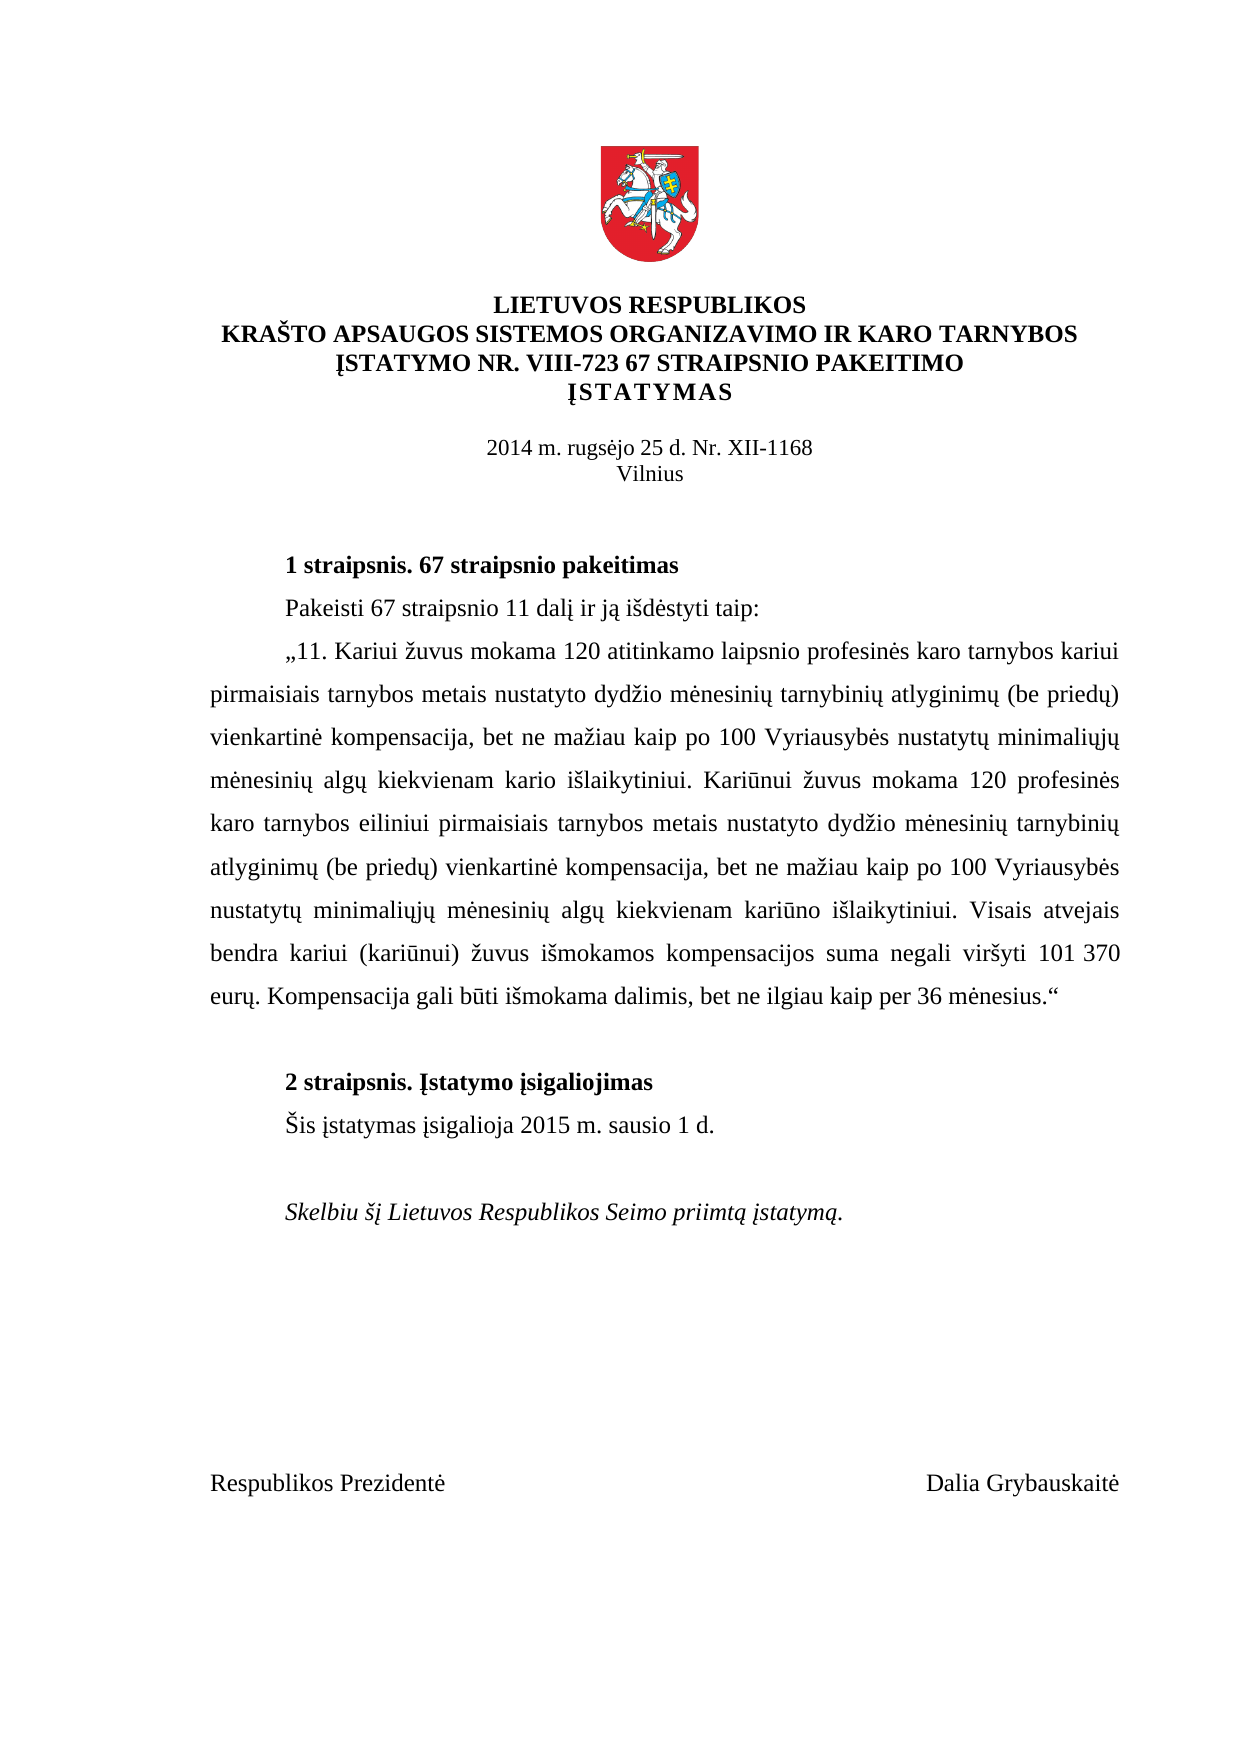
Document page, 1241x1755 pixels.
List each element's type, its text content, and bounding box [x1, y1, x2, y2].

text Skelbiu šį Lietuvos Respublikos Seimo priimtą įstatymą. [210, 1197, 1120, 1225]
text 2014 m. rugsėjo 25 d. Nr. XII-1168 Vilnius [177, 434, 1122, 487]
text „11. Kariui žuvus mokama 120 atitinkamo laipsnio profesinės karo tarnybos kariui pirmaisiais tarnybos metais nustatyto dydžio mėnesinių tarnybinių atlyginimų (be priedų) vienkartinė kompensacija, bet ne mažiau kaip po 100 Vyriausybės nustatytų minimaliųjų mėnesinių algų kiekvienam kario išlaikytiniui. Kariūnui žuvus mokama 120 profesinės karo tarnybos eiliniui pirmaisiais tarnybos metais nustatyto dydžio mėnesinių tarnybinių atlyginimų (be priedų) vienkartinė kompensacija, bet ne mažiau kaip po 100 Vyriausybės nustatytų minimaliųjų mėnesinių algų kiekvienam kariūno išlaikytiniui. Visais atvejais bendra kariui (kariūnui) žuvus išmokamos kompensacijos suma negali viršyti 101 370 eurų. Kompensacija gali būti išmokama dalimis, bet ne ilgiau kaip per 36 mėnesius.“ [210, 636, 1120, 1010]
text 1 straipsnis. 67 straipsnio pakeitimas [210, 550, 1120, 578]
text Šis įstatymas įsigalioja 2015 m. sausio 1 d. [210, 1110, 1120, 1139]
text Respublikos Prezidentė Dalia Grybauskaitė [210, 1468, 1120, 1497]
text 2 straipsnis. Įstatymo įsigaliojimas [210, 1067, 1120, 1096]
text ĮSTATYMAS [177, 377, 1122, 405]
text KRAŠTO APSAUGOS SISTEMOS ORGANIZAVIMO IR KARO TARNYBOS ĮSTATYMO NR. VIII-723 67 STRAIPSNIO PAKEITIMO [177, 319, 1122, 377]
text Pakeisti 67 straipsnio 11 dalį ir ją išdėstyti taip: [210, 593, 1120, 622]
text LIETUVOS RESPUBLIKOS [177, 290, 1122, 319]
